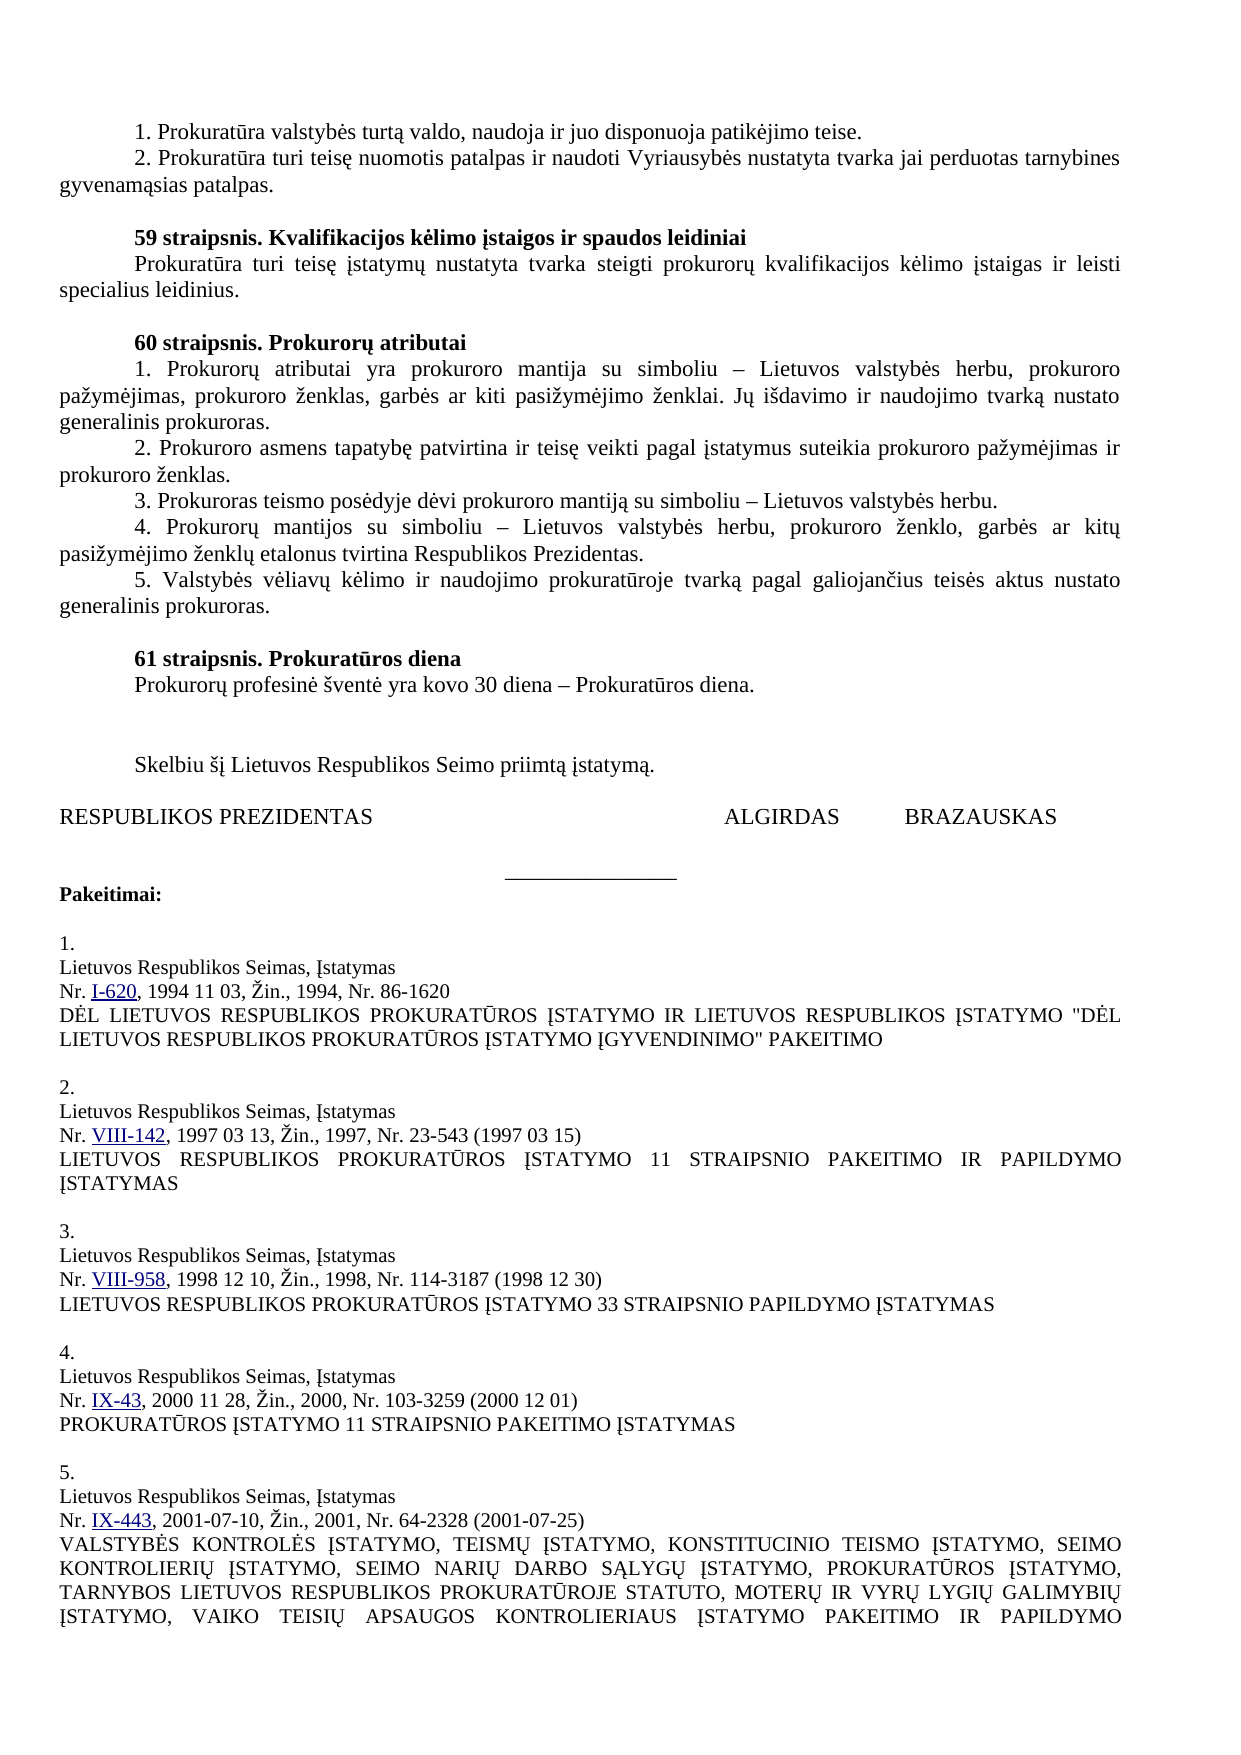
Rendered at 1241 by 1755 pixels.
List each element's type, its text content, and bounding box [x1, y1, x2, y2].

text Lietuvos Respublikos Seimas, Įstatymas [59, 1484, 1122, 1508]
text 2. Prokuroro asmens tapatybę patvirtina ir teisę veikti pagal įstatymus suteikia prokuroro pažymėjimas ir prokuroro ženklas. [59, 434, 1122, 487]
text VALSTYBĖS KONTROLĖS ĮSTATYMO, TEISMŲ ĮSTATYMO, KONSTITUCINIO TEISMO ĮSTATYMO, SEIMO KONTROLIERIŲ ĮSTATYMO, SEIMO NARIŲ DARBO SĄLYGŲ ĮSTATYMO, PROKURATŪROS ĮSTATYMO, TARNYBOS LIETUVOS RESPUBLIKOS PROKURATŪROJE STATUTO, MOTERŲ IR VYRŲ LYGIŲ GALIMYBIŲ ĮSTATYMO, VAIKO TEISIŲ APSAUGOS KONTROLIERIAUS ĮSTATYMO PAKEITIMO IR PAPILDYMO [59, 1532, 1122, 1628]
text Lietuvos Respublikos Seimas, Įstatymas [59, 1099, 1122, 1123]
text 1. Prokurorų atributai yra prokuroro mantija su simboliu – Lietuvos valstybės herbu, prokuroro pažymėjimas, prokuroro ženklas, garbės ar kiti pasižymėjimo ženklai. Jų išdavimo ir naudojimo tvarką nustato generalinis prokuroras. [59, 355, 1122, 434]
text 5. [59, 1460, 1122, 1484]
text 1. Prokuratūra valstybės turtą valdo, naudoja ir juo disponuoja patikėjimo teise. [59, 118, 1122, 144]
text Skelbiu šį Lietuvos Respublikos Seimo priimtą įstatymą. [59, 751, 1122, 777]
text DĖL LIETUVOS RESPUBLIKOS PROKURATŪROS ĮSTATYMO IR LIETUVOS RESPUBLIKOS ĮSTATYMO "DĖL LIETUVOS RESPUBLIKOS PROKURATŪROS ĮSTATYMO ĮGYVENDINIMO" PAKEITIMO [59, 1003, 1122, 1051]
text 60 straipsnis. Prokurorų atributai [59, 329, 1122, 355]
text 2. Prokuratūra turi teisę nuomotis patalpas ir naudoti Vyriausybės nustatyta tvarka jai perduotas tarnybines gyvenamąsias patalpas. [59, 144, 1122, 197]
text 5. Valstybės vėliavų kėlimo ir naudojimo prokuratūroje tvarką pagal galiojančius teisės aktus nustato generalinis prokuroras. [59, 566, 1122, 619]
text 3. [59, 1219, 1122, 1243]
text Nr. IX-443, 2001-07-10, Žin., 2001, Nr. 64-2328 (2001-07-25) [59, 1508, 1122, 1532]
text _______________ [59, 856, 1122, 882]
text Lietuvos Respublikos Seimas, Įstatymas [59, 1364, 1122, 1388]
text 61 straipsnis. Prokuratūros diena [59, 645, 1122, 672]
text 59 straipsnis. Kvalifikacijos kėlimo įstaigos ir spaudos leidiniai [59, 223, 1122, 250]
text 1. [59, 931, 1122, 954]
text 3. Prokuroras teismo posėdyje dėvi prokuroro mantiją su simboliu – Lietuvos valstybės herbu. [59, 487, 1122, 513]
text Nr. I-620, 1994 11 03, Žin., 1994, Nr. 86-1620 [59, 979, 1122, 1003]
text 2. [59, 1075, 1122, 1099]
text Prokuratūra turi teisę įstatymų nustatyta tvarka steigti prokurorų kvalifikacijos kėlimo įstaigas ir leisti specialius leidinius. [59, 250, 1122, 303]
text 4. Prokurorų mantijos su simboliu – Lietuvos valstybės herbu, prokuroro ženklo, garbės ar kitų pasižymėjimo ženklų etalonus tvirtina Respublikos Prezidentas. [59, 513, 1122, 566]
text Nr. IX-43, 2000 11 28, Žin., 2000, Nr. 103-3259 (2000 12 01) [59, 1388, 1122, 1412]
text Lietuvos Respublikos Seimas, Įstatymas [59, 954, 1122, 979]
text 4. [59, 1339, 1122, 1364]
text Nr. VIII-958, 1998 12 10, Žin., 1998, Nr. 114-3187 (1998 12 30) [59, 1267, 1122, 1291]
text LIETUVOS RESPUBLIKOS PROKURATŪROS ĮSTATYMO 11 STRAIPSNIO PAKEITIMO IR PAPILDYMO ĮSTATYMAS [59, 1147, 1122, 1195]
text PROKURATŪROS ĮSTATYMO 11 STRAIPSNIO PAKEITIMO ĮSTATYMAS [59, 1412, 1122, 1436]
text Nr. VIII-142, 1997 03 13, Žin., 1997, Nr. 23-543 (1997 03 15) [59, 1123, 1122, 1147]
text LIETUVOS RESPUBLIKOS PROKURATŪROS ĮSTATYMO 33 STRAIPSNIO PAPILDYMO ĮSTATYMAS [59, 1291, 1122, 1316]
text Pakeitimai: [59, 882, 1122, 906]
text RESPUBLIKOS PREZIDENTAS ALGIRDAS BRAZAUSKAS [59, 803, 1122, 856]
text Prokurorų profesinė šventė yra kovo 30 diena – Prokuratūros diena. [59, 672, 1122, 698]
text Lietuvos Respublikos Seimas, Įstatymas [59, 1243, 1122, 1267]
